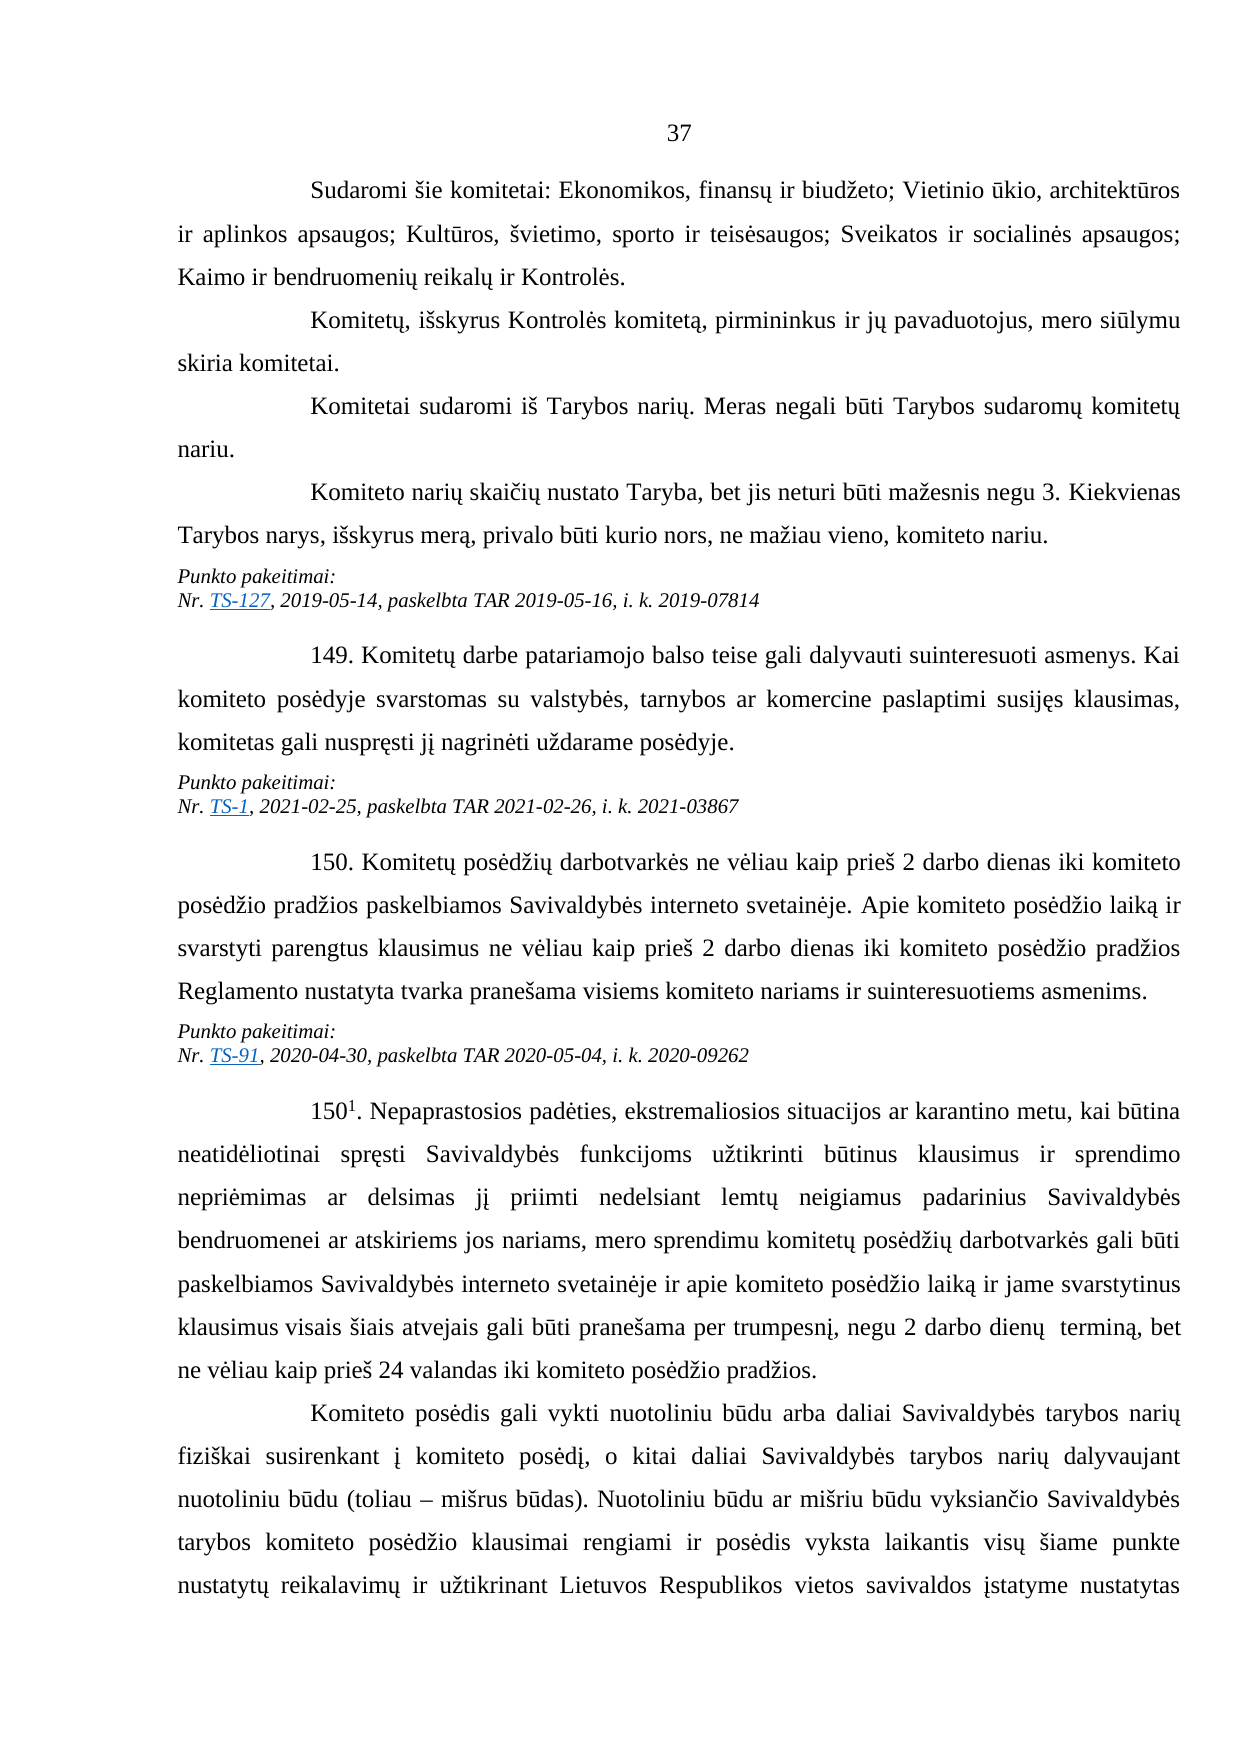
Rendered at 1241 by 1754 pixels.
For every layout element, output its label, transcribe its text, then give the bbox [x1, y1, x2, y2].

text 1501. Nepaprastosios padėties, ekstremaliosios situacijos ar karantino metu, kai būtina neatidėliotinai spręsti Savivaldybės funkcijoms užtikrinti būtinus klausimus ir sprendimo nepriėmimas ar delsimas jį priimti nedelsiant lemtų neigiamus padarinius Savivaldybės bendruomenei ar atskiriems jos nariams, mero sprendimu komitetų posėdžių darbotvarkės gali būti paskelbiamos Savivaldybės interneto svetainėje ir apie komiteto posėdžio laiką ir jame svarstytinus klausimus visais šiais atvejais gali būti pranešama per trumpesnį, negu 2 darbo dienų terminą, bet ne vėliau kaip prieš 24 valandas iki komiteto posėdžio pradžios. [177, 1096, 1181, 1384]
text Punkto pakeitimai: [177, 564, 1181, 588]
text Komitetų, išskyrus Kontrolės komitetą, pirmininkus ir jų pavaduotojus, mero siūlymu skiria komitetai. [177, 305, 1181, 377]
text Sudaromi šie komitetai: Ekonomikos, finansų ir biudžeto; Vietinio ūkio, architektūros ir aplinkos apsaugos; Kultūros, švietimo, sporto ir teisėsaugos; Sveikatos ir socialinės apsaugos; Kaimo ir bendruomenių reikalų ir Kontrolės. [177, 176, 1181, 291]
text Nr. TS-1, 2021-02-25, paskelbta TAR 2021-02-26, i. k. 2021-03867 [177, 794, 1181, 818]
text 149. Komitetų darbe patariamojo balso teise gali dalyvauti suinteresuoti asmenys. Kai komiteto posėdyje svarstomas su valstybės, tarnybos ar komercine paslaptimi susijęs klausimas, komitetas gali nuspręsti jį nagrinėti uždarame posėdyje. [177, 641, 1181, 756]
text Punkto pakeitimai: [177, 1019, 1181, 1043]
text Punkto pakeitimai: [177, 770, 1181, 794]
text Nr. TS-127, 2019-05-14, paskelbta TAR 2019-05-16, i. k. 2019-07814 [177, 588, 1181, 612]
text Nr. TS-91, 2020-04-30, paskelbta TAR 2020-05-04, i. k. 2020-09262 [177, 1043, 1181, 1067]
text Komiteto posėdis gali vykti nuotoliniu būdu arba daliai Savivaldybės tarybos narių fiziškai susirenkant į komiteto posėdį, o kitai daliai Savivaldybės tarybos narių dalyvaujant nuotoliniu būdu (toliau – mišrus būdas). Nuotoliniu būdu ar mišriu būdu vyksiančio Savivaldybės tarybos komiteto posėdžio klausimai rengiami ir posėdis vyksta laikantis visų šiame punkte nustatytų reikalavimų ir užtikrinant Lietuvos Respublikos vietos savivaldos įstatyme nustatytas [177, 1398, 1181, 1599]
text Komiteto narių skaičių nustato Taryba, bet jis neturi būti mažesnis negu 3. Kiekvienas Tarybos narys, išskyrus merą, privalo būti kurio nors, ne mažiau vieno, komiteto nariu. [177, 477, 1181, 549]
text Komitetai sudaromi iš Tarybos narių. Meras negali būti Tarybos sudaromų komitetų nariu. [177, 391, 1181, 463]
text 150. Komitetų posėdžių darbotvarkės ne vėliau kaip prieš 2 darbo dienas iki komiteto posėdžio pradžios paskelbiamos Savivaldybės interneto svetainėje. Apie komiteto posėdžio laiką ir svarstyti parengtus klausimus ne vėliau kaip prieš 2 darbo dienas iki komiteto posėdžio pradžios Reglamento nustatyta tvarka pranešama visiems komiteto nariams ir suinteresuotiems asmenims. [177, 847, 1181, 1005]
